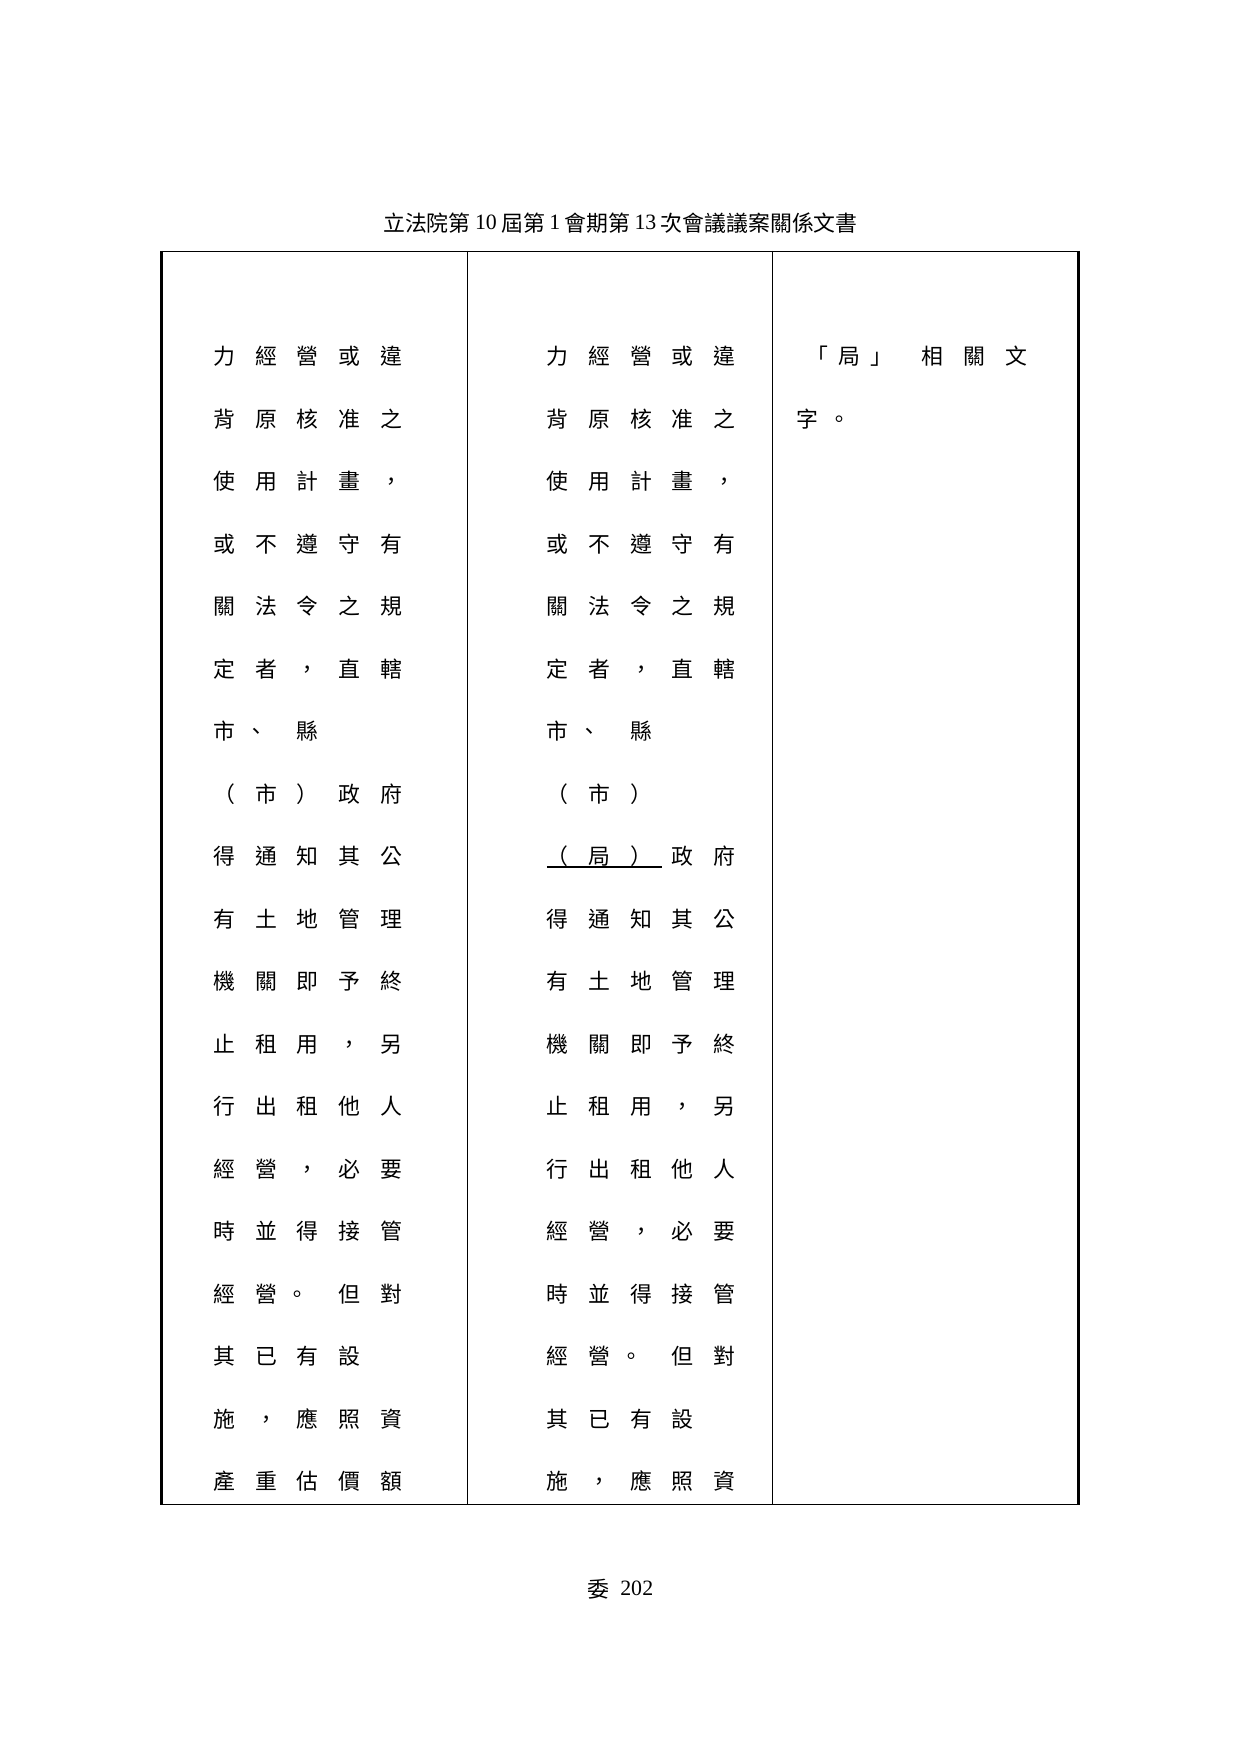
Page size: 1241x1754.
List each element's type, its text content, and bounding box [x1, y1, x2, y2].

table_cell 「局」相關文字。 [773, 252, 1077, 1504]
table_cell 力經營或違背原核准之使用計畫，或不遵守有關法令之規定者，直轄市、縣（市）政府得通知其公有土地管理機關即予終止租用，另行出租他人經營，必要時並得接管經營。但對其已有設施，應照資產重估價額 [163, 252, 467, 1504]
table_cell 力經營或違背原核准之使用計畫，或不遵守有關法令之規定者，直轄市、縣（市）（局）政府得通知其公有土地管理機關即予終止租用，另行出租他人經營，必要時並得接管經營。但對其已有設施，應照資 [468, 252, 772, 1504]
